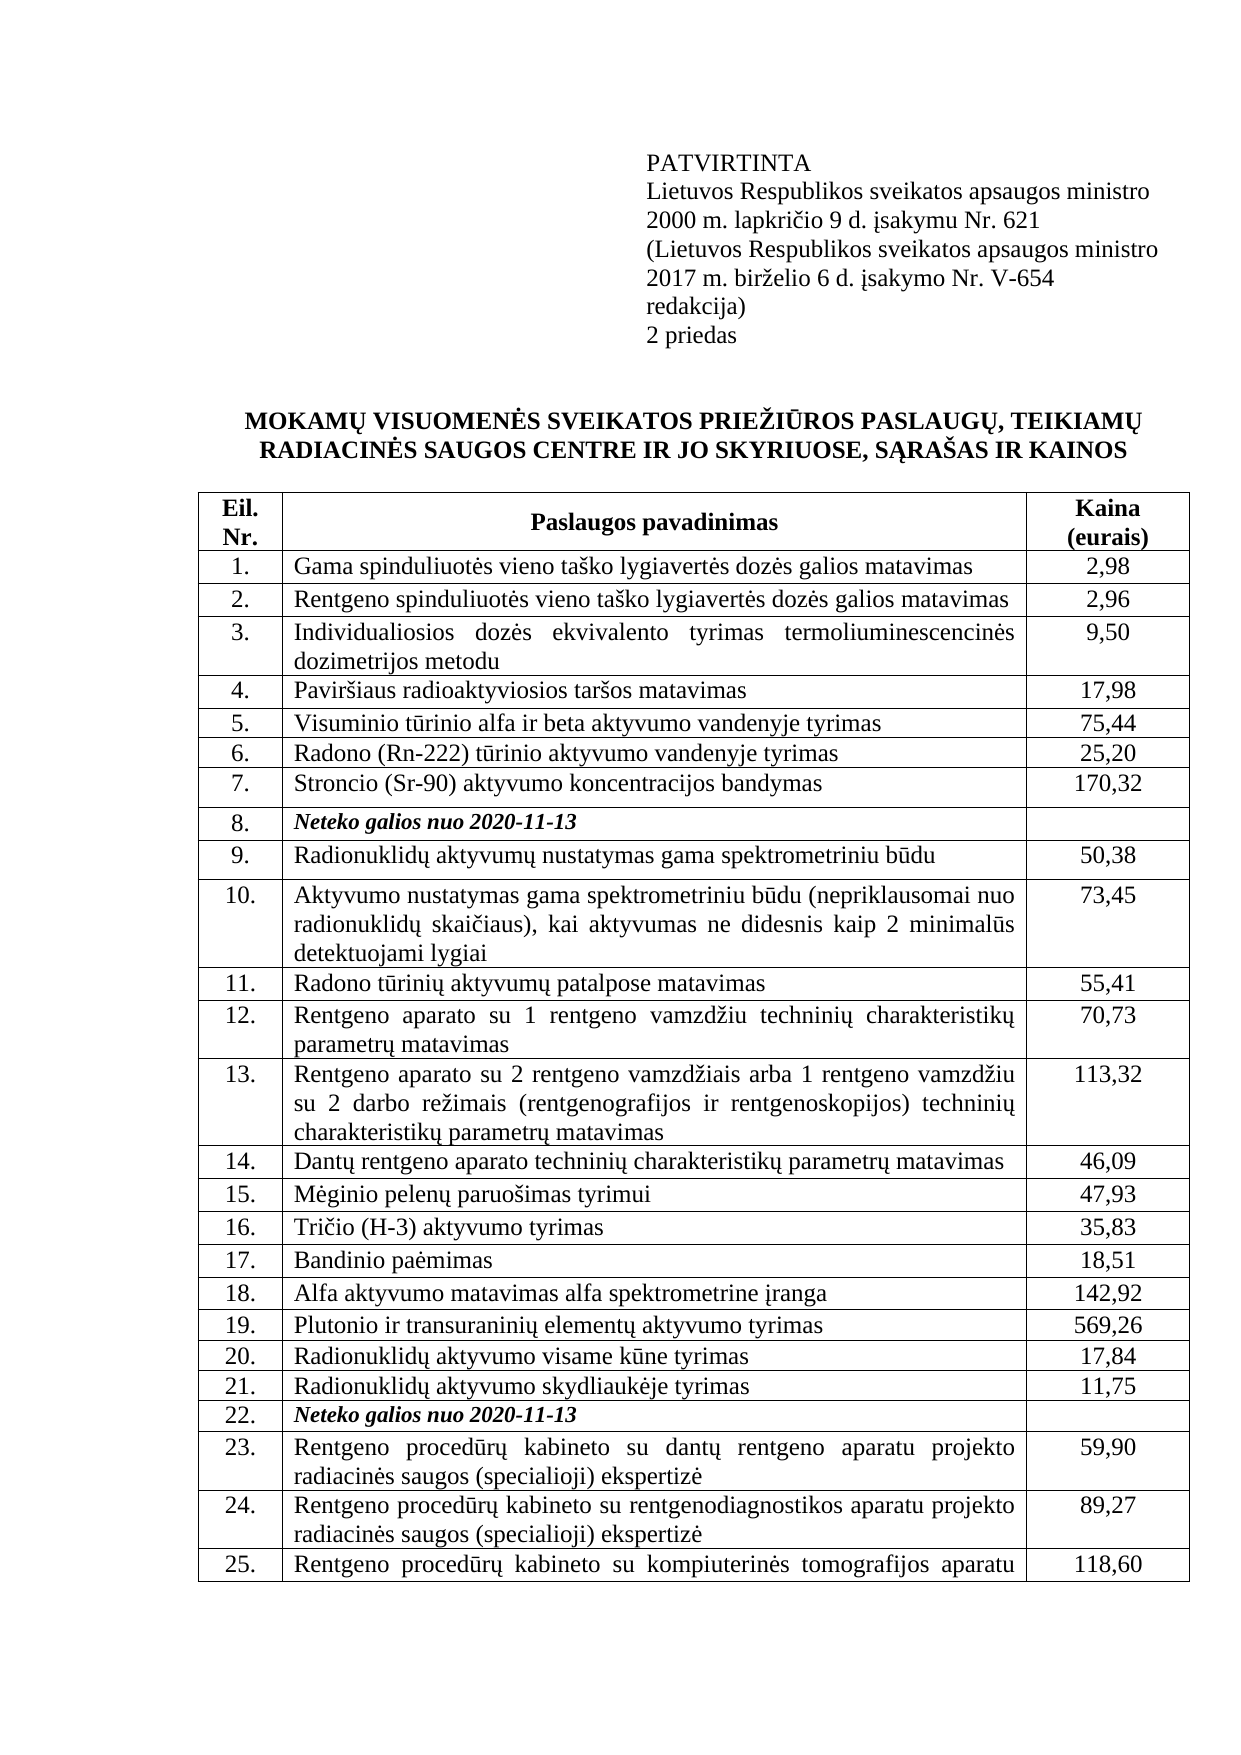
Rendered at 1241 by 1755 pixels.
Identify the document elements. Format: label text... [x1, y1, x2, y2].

table_cell 4. [199, 676, 282, 707]
table_cell 20. [199, 1341, 282, 1370]
table_cell 46,09 [1027, 1146, 1189, 1178]
table_cell 118,60 [1027, 1549, 1189, 1581]
table_cell Rentgeno procedūrų kabineto su rentgenodiagnostikos aparatu projekto radiacinės saugos (specialioji) ekspertizė [283, 1491, 1026, 1548]
table_cell 22. [199, 1401, 282, 1431]
table_cell Alfa aktyvumo matavimas alfa spektrometrine įranga [283, 1278, 1026, 1309]
table_cell 89,27 [1027, 1491, 1189, 1548]
text redakcija) [646, 291, 1181, 320]
table_cell 19. [199, 1310, 282, 1340]
table_cell Mėginio pelenų paruošimas tyrimui [283, 1179, 1026, 1211]
table_cell 50,38 [1027, 841, 1189, 879]
table_cell 17,84 [1027, 1341, 1189, 1370]
table_cell Neteko galios nuo 2020-11-13 [283, 1401, 1026, 1431]
table_cell Dantų rentgeno aparato techninių charakteristikų parametrų matavimas [283, 1146, 1026, 1178]
table_cell Bandinio paėmimas [283, 1245, 1026, 1277]
table_cell 55,41 [1027, 968, 1189, 999]
table_cell 17. [199, 1245, 282, 1277]
table_cell 9. [199, 841, 282, 879]
table_cell Rentgeno spinduliuotės vieno taško lygiavertės dozės galios matavimas [283, 584, 1026, 616]
table_cell Paslaugos pavadinimas [283, 493, 1026, 550]
text 2 priedas [646, 320, 1181, 349]
text 2000 m. lapkričio 9 d. įsakymu Nr. 621 [646, 205, 1181, 234]
table_header MOKAMŲ VISUOMENĖS SVEIKATOS PRIEŽIŪROS PASLAUGŲ, TEIKIAMŲ RADIACINĖS SAUGOS CENTRE IR JO SKYRIUOSE, SĄRAŠAS IR KAINOS [198, 406, 1189, 492]
table_cell Rentgeno aparato su 2 rentgeno vamzdžiais arba 1 rentgeno vamzdžiu su 2 darbo režimais (rentgenografijos ir rentgenoskopijos) techninių charakteristikų parametrų matavimas [283, 1059, 1026, 1145]
text Lietuvos Respublikos sveikatos apsaugos ministro [646, 176, 1181, 205]
table_cell 14. [199, 1146, 282, 1178]
table_cell Visuminio tūrinio alfa ir beta aktyvumo vandenyje tyrimas [283, 709, 1026, 737]
table_cell 70,73 [1027, 1001, 1189, 1058]
table_cell Stroncio (Sr-90) aktyvumo koncentracijos bandymas [283, 768, 1026, 807]
table_cell Radono (Rn-222) tūrinio aktyvumo vandenyje tyrimas [283, 738, 1026, 767]
table_cell [1027, 808, 1189, 839]
table_cell 569,26 [1027, 1310, 1189, 1340]
table_cell 25. [199, 1549, 282, 1581]
table_cell 2,96 [1027, 584, 1189, 616]
table_cell 15. [199, 1179, 282, 1211]
table_cell Gama spinduliuotės vieno taško lygiavertės dozės galios matavimas [283, 551, 1026, 583]
table_cell Tričio (H-3) aktyvumo tyrimas [283, 1212, 1026, 1244]
table_cell Plutonio ir transuraninių elementų aktyvumo tyrimas [283, 1310, 1026, 1340]
table_cell Radionuklidų aktyvumo visame kūne tyrimas [283, 1341, 1026, 1370]
table_cell 47,93 [1027, 1179, 1189, 1211]
table_cell [1027, 1401, 1189, 1431]
table_cell Kaina (eurais) [1027, 493, 1189, 550]
table_cell 24. [199, 1491, 282, 1548]
table_cell 25,20 [1027, 738, 1189, 767]
table_cell 35,83 [1027, 1212, 1189, 1244]
table_cell Individualiosios dozės ekvivalento tyrimas termoliuminescencinės dozimetrijos metodu [283, 617, 1026, 674]
table_cell Rentgeno procedūrų kabineto su dantų rentgeno aparatu projekto radiacinės saugos (specialioji) ekspertizė [283, 1432, 1026, 1489]
table_cell Paviršiaus radioaktyviosios taršos matavimas [283, 676, 1026, 707]
table_cell 170,32 [1027, 768, 1189, 807]
table_cell Radono tūrinių aktyvumų patalpose matavimas [283, 968, 1026, 999]
table_cell 6. [199, 738, 282, 767]
table_cell 16. [199, 1212, 282, 1244]
table_cell 3. [199, 617, 282, 674]
table_cell Eil. Nr. [199, 493, 282, 550]
table_cell 12. [199, 1001, 282, 1058]
table_cell 7. [199, 768, 282, 807]
table_cell 13. [199, 1059, 282, 1145]
table_cell 9,50 [1027, 617, 1189, 674]
table_cell 10. [199, 880, 282, 967]
table_cell Rentgeno procedūrų kabineto su kompiuterinės tomografijos aparatu [283, 1549, 1026, 1581]
table_cell 5. [199, 709, 282, 737]
table_cell 17,98 [1027, 676, 1189, 707]
table_cell 21. [199, 1371, 282, 1399]
table_cell 18. [199, 1278, 282, 1309]
table_cell 73,45 [1027, 880, 1189, 967]
text (Lietuvos Respublikos sveikatos apsaugos ministro [646, 234, 1181, 263]
table_cell 142,92 [1027, 1278, 1189, 1309]
table_cell 8. [199, 808, 282, 839]
table_cell 113,32 [1027, 1059, 1189, 1145]
table_cell Radionuklidų aktyvumo skydliaukėje tyrimas [283, 1371, 1026, 1399]
table_cell 2. [199, 584, 282, 616]
table_cell 11,75 [1027, 1371, 1189, 1399]
table_cell 59,90 [1027, 1432, 1189, 1489]
table_cell 75,44 [1027, 709, 1189, 737]
table_cell 11. [199, 968, 282, 999]
table_cell 1. [199, 551, 282, 583]
table_cell Radionuklidų aktyvumų nustatymas gama spektrometriniu būdu [283, 841, 1026, 879]
table_cell Aktyvumo nustatymas gama spektrometriniu būdu (nepriklausomai nuo radionuklidų skaičiaus), kai aktyvumas ne didesnis kaip 2 minimalūs detektuojami lygiai [283, 880, 1026, 967]
table_cell 2,98 [1027, 551, 1189, 583]
table_cell Rentgeno aparato su 1 rentgeno vamzdžiu techninių charakteristikų parametrų matavimas [283, 1001, 1026, 1058]
table_cell Neteko galios nuo 2020-11-13 [283, 808, 1026, 839]
text 2017 m. birželio 6 d. įsakymo Nr. V-654 [646, 263, 1181, 291]
table_cell 23. [199, 1432, 282, 1489]
text PATVIRTINTA [646, 148, 1181, 176]
table_cell 18,51 [1027, 1245, 1189, 1277]
